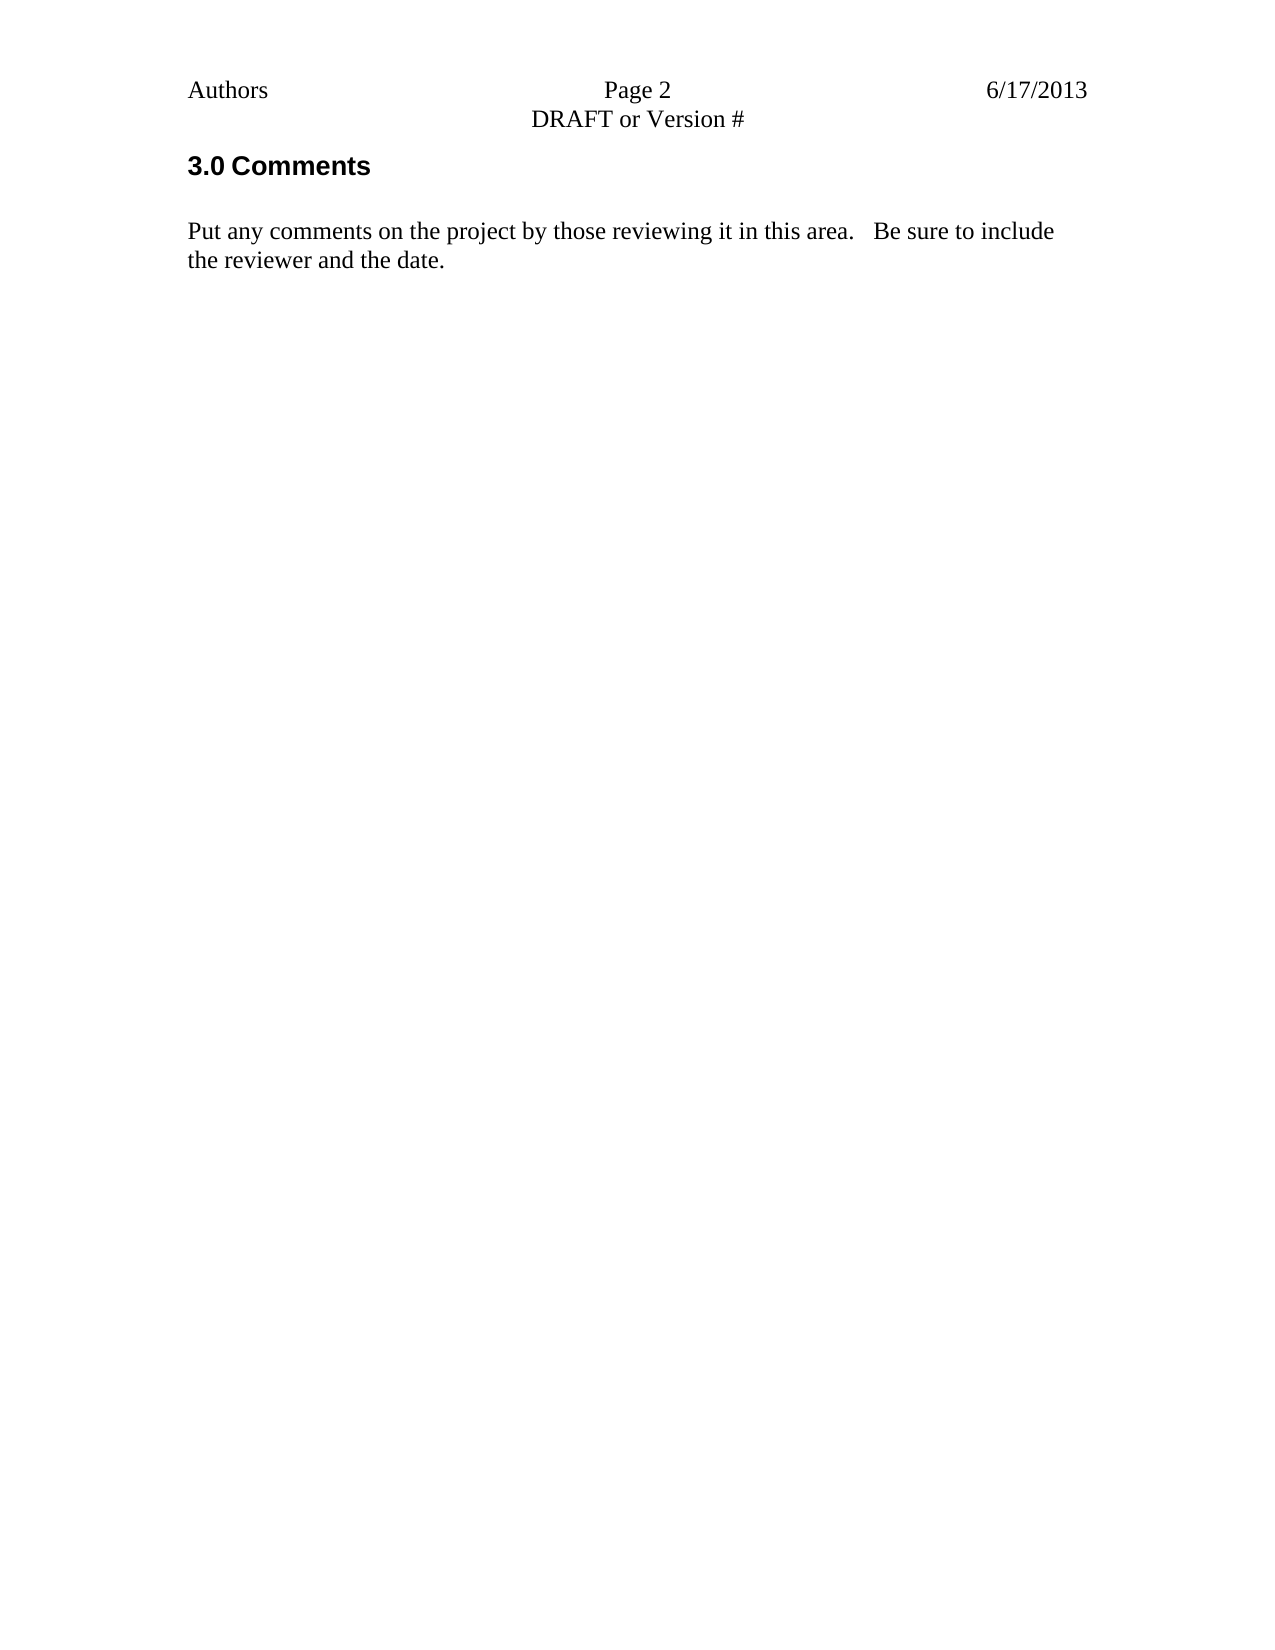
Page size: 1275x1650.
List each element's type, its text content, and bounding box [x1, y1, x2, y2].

text Put any comments on the project by those reviewing it in this area. Be sure to include the reviewer and the date. [187, 216, 1087, 274]
subtitle Comments [187, 150, 1087, 181]
